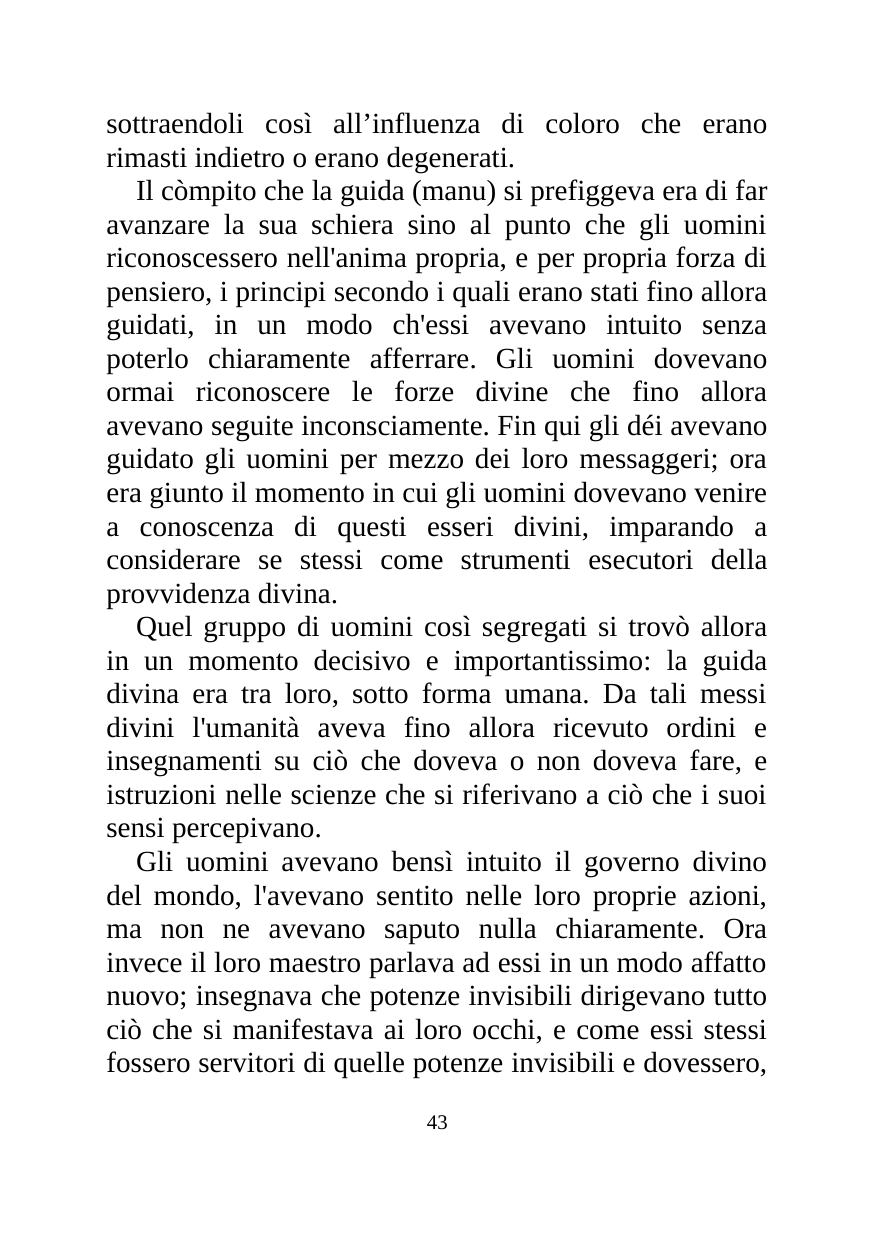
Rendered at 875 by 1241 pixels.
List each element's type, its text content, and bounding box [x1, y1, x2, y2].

text Quel gruppo di uomini così segregati si trovò allora in un momento decisivo e importantissimo: la guida divina era tra loro, sotto forma umana. Da tali messi divini l'umanità aveva fino allora ricevuto ordini e insegnamenti su ciò che doveva o non doveva fare, e istruzioni nelle scienze che si riferivano a ciò che i suoi sensi percepivano. [106, 609, 768, 844]
text Il còmpito che la guida (manu) si prefiggeva era di far avanzare la sua schiera sino al punto che gli uomini riconoscessero nell'anima propria, e per propria forza di pensiero, i principi secondo i quali erano stati fino allora guidati, in un modo ch'essi avevano intuito senza poterlo chiaramente afferrare. Gli uomini dovevano ormai riconoscere le forze divine che fino allora avevano seguite inconsciamente. Fin qui gli déi avevano guidato gli uomini per mezzo dei loro messaggeri; ora era giunto il momento in cui gli uomini dovevano venire a conoscenza di questi esseri divini, imparando a considerare se stessi come strumenti esecutori della provvidenza divina. [106, 173, 768, 609]
text sottraendoli così all’influenza di coloro che erano rimasti indietro o erano degenerati. [106, 106, 768, 173]
text Gli uomini avevano bensì intuito il governo divino del mondo, l'avevano sentito nelle loro proprie azioni, ma non ne avevano saputo nulla chiaramente. Ora invece il loro maestro parlava ad essi in un modo affatto nuovo; insegnava che potenze invisibili dirigevano tutto ciò che si manifestava ai loro occhi, e come essi stessi fossero servitori di quelle potenze invisibili e dovessero, [106, 844, 768, 1079]
